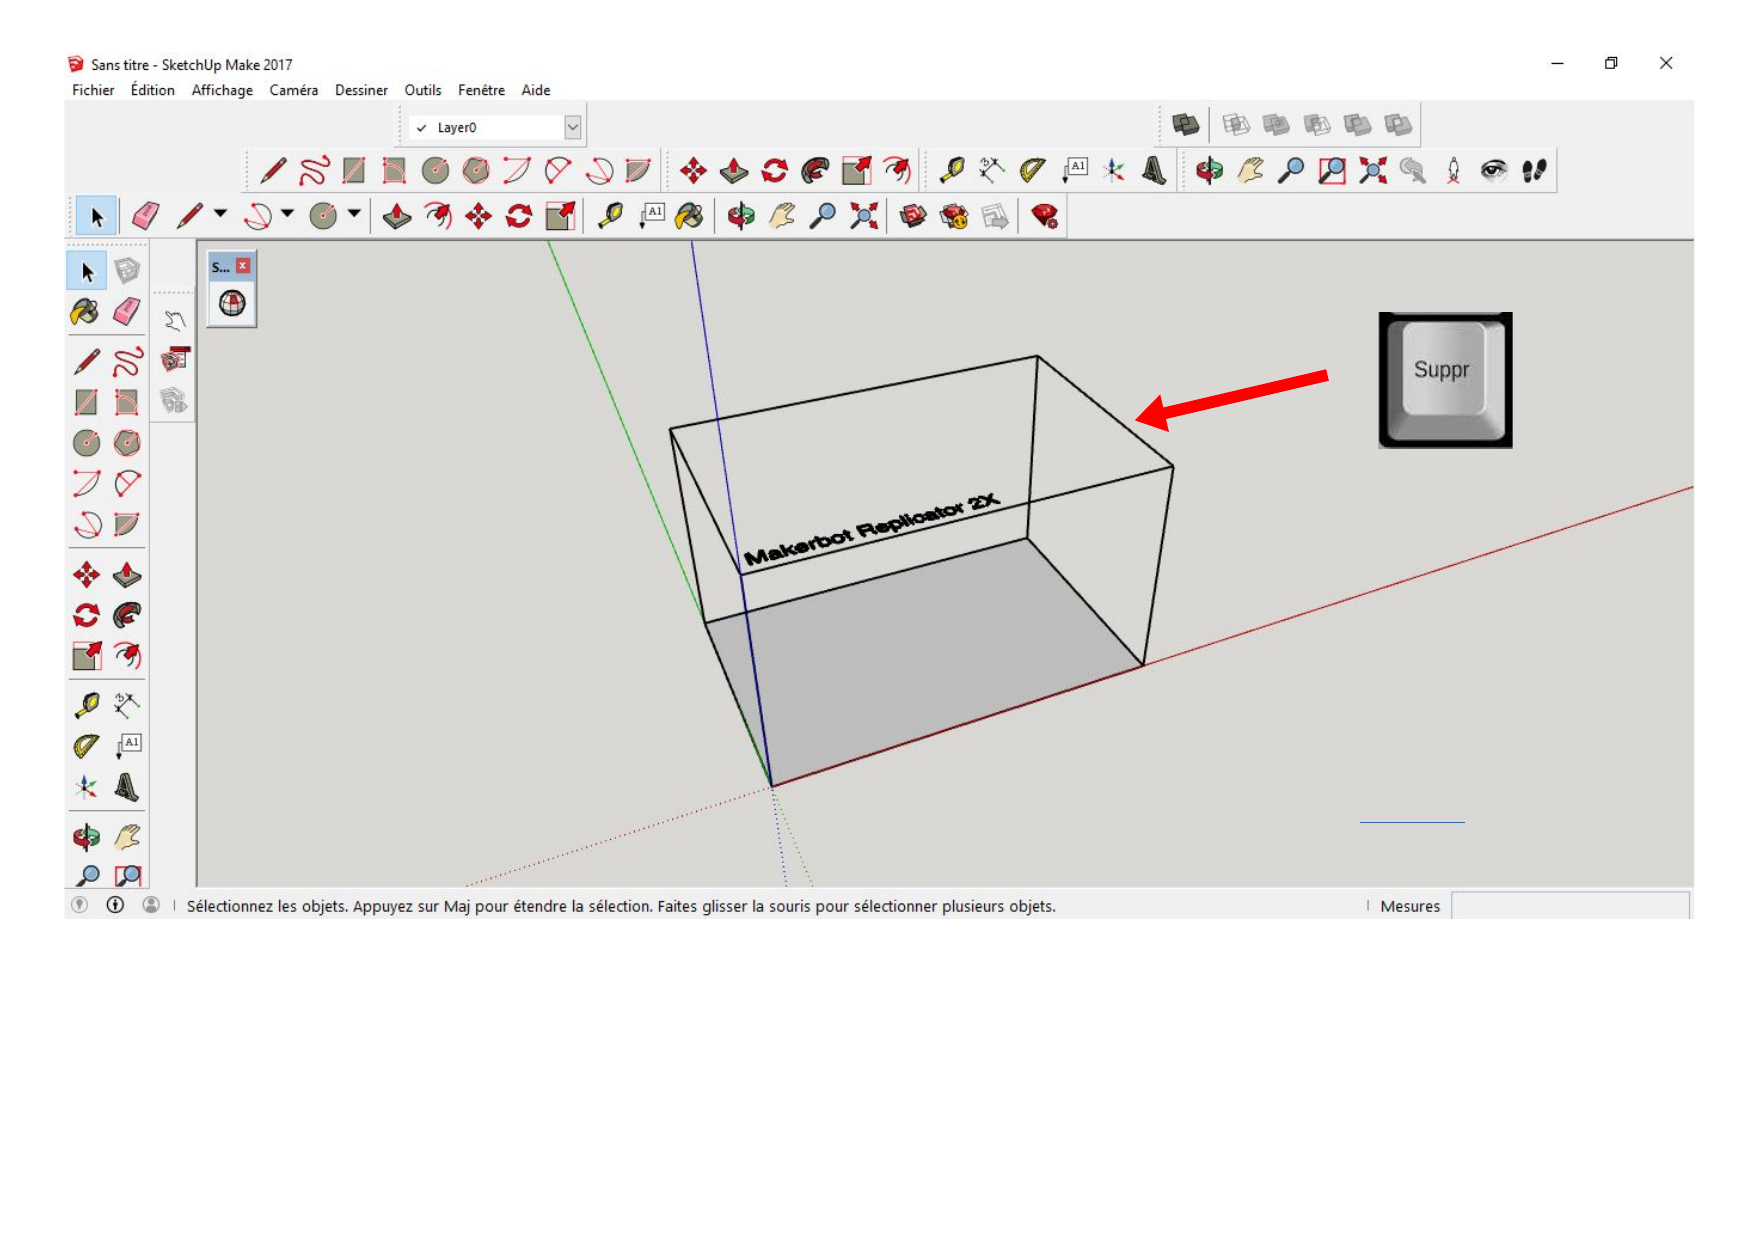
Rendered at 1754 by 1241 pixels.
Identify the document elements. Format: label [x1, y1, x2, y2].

picture [64, 52, 1695, 919]
